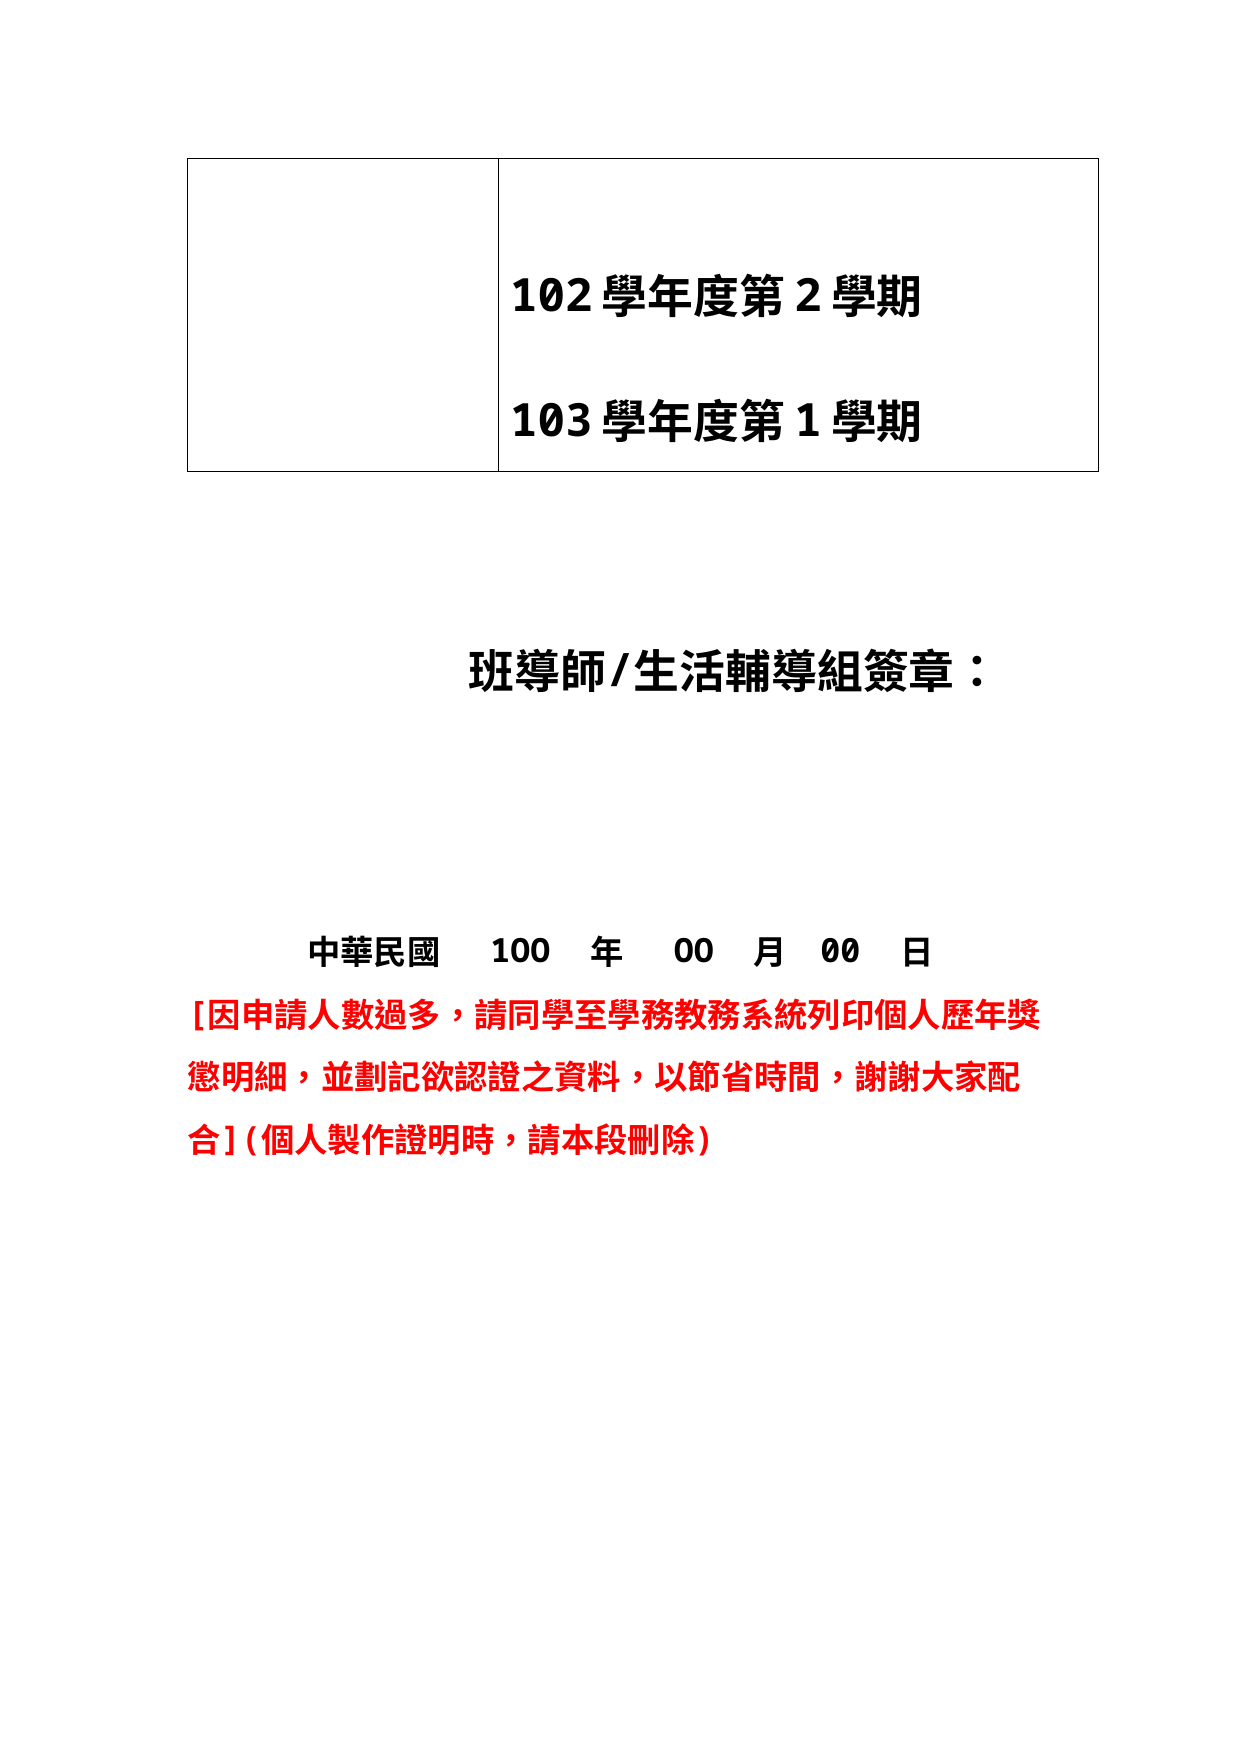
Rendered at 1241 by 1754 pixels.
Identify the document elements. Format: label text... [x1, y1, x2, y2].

table_cell [188, 159, 498, 471]
table_cell 102學年度第2學期 103學年度第1學期 [499, 159, 1098, 471]
text 中華民國 1OO 年 OO 月 00 日 [187, 908, 1053, 971]
text [因申請人數過多，請同學至學務教務系統列印個人歷年獎懲明細，並劃記欲認證之資料，以節省時間，謝謝大家配合](個人製作證明時，請本段刪除) [187, 971, 1053, 1158]
text 班導師/生活輔導組簽章： [187, 596, 1053, 721]
